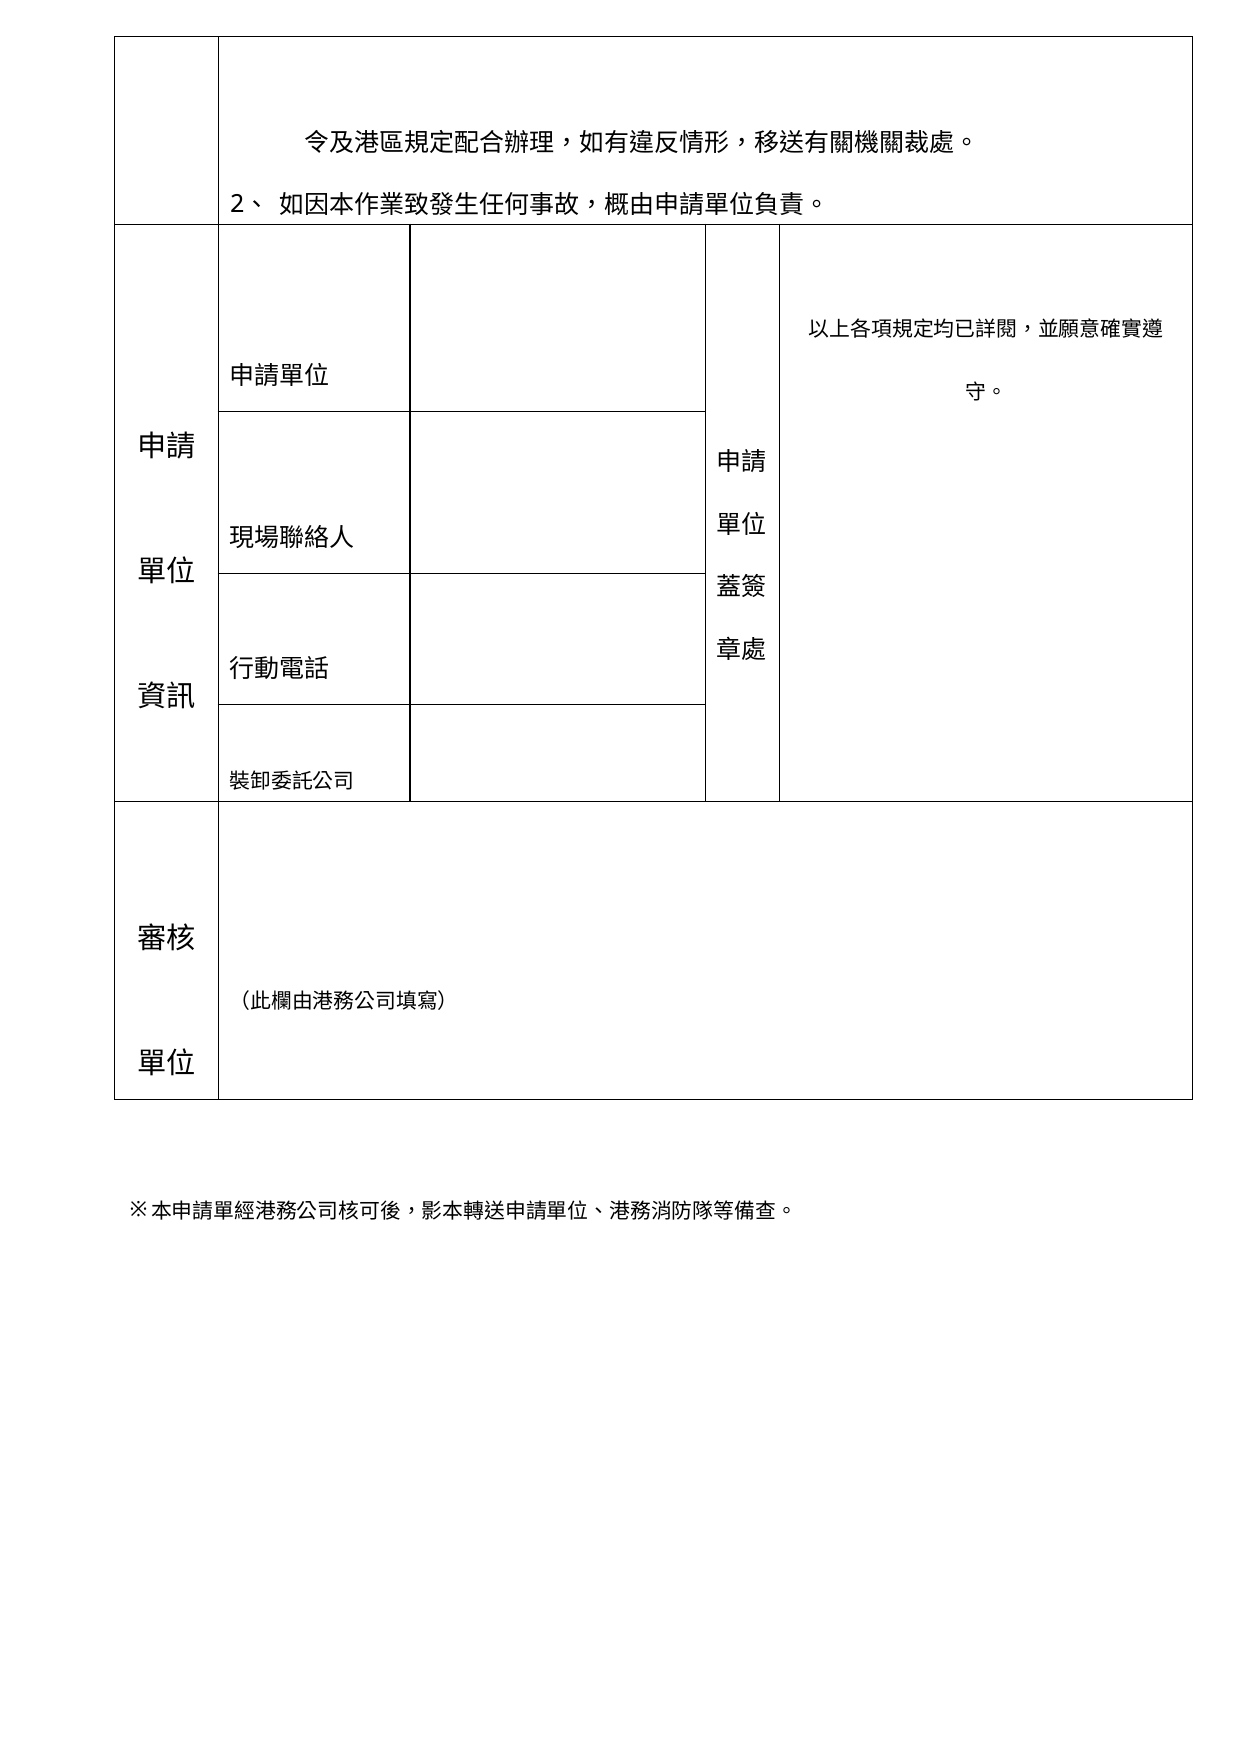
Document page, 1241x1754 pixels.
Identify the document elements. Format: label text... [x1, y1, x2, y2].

table_cell [115, 37, 218, 223]
table_cell [411, 574, 705, 704]
table_cell 申請單位 [219, 225, 409, 411]
table_cell 申請單位資訊 [115, 225, 218, 801]
table_cell [411, 225, 705, 411]
table_cell 申請單位蓋簽章處 [706, 225, 779, 801]
table_cell 裝卸委託公司 [219, 705, 409, 801]
table_cell [411, 412, 705, 572]
table_cell 令及港區規定配合辦理，如有違反情形，移送有關機關裁處。 如因本作業致發生任何事故，概由申請單位負責。 [219, 37, 1192, 223]
table_cell 審核 單位 [115, 802, 218, 1098]
table_cell ※本申請單經港務公司核可後，影本轉送申請單位、港務消防隊等備查。 [115, 1100, 1192, 1215]
table_cell 現場聯絡人 [219, 412, 409, 572]
table_cell （此欄由港務公司填寫） [219, 802, 1192, 1098]
table_cell 行動電話 [219, 574, 409, 704]
table_cell [411, 705, 705, 801]
table_cell 以上各項規定均已詳閱，並願意確實遵守。 [780, 225, 1192, 801]
